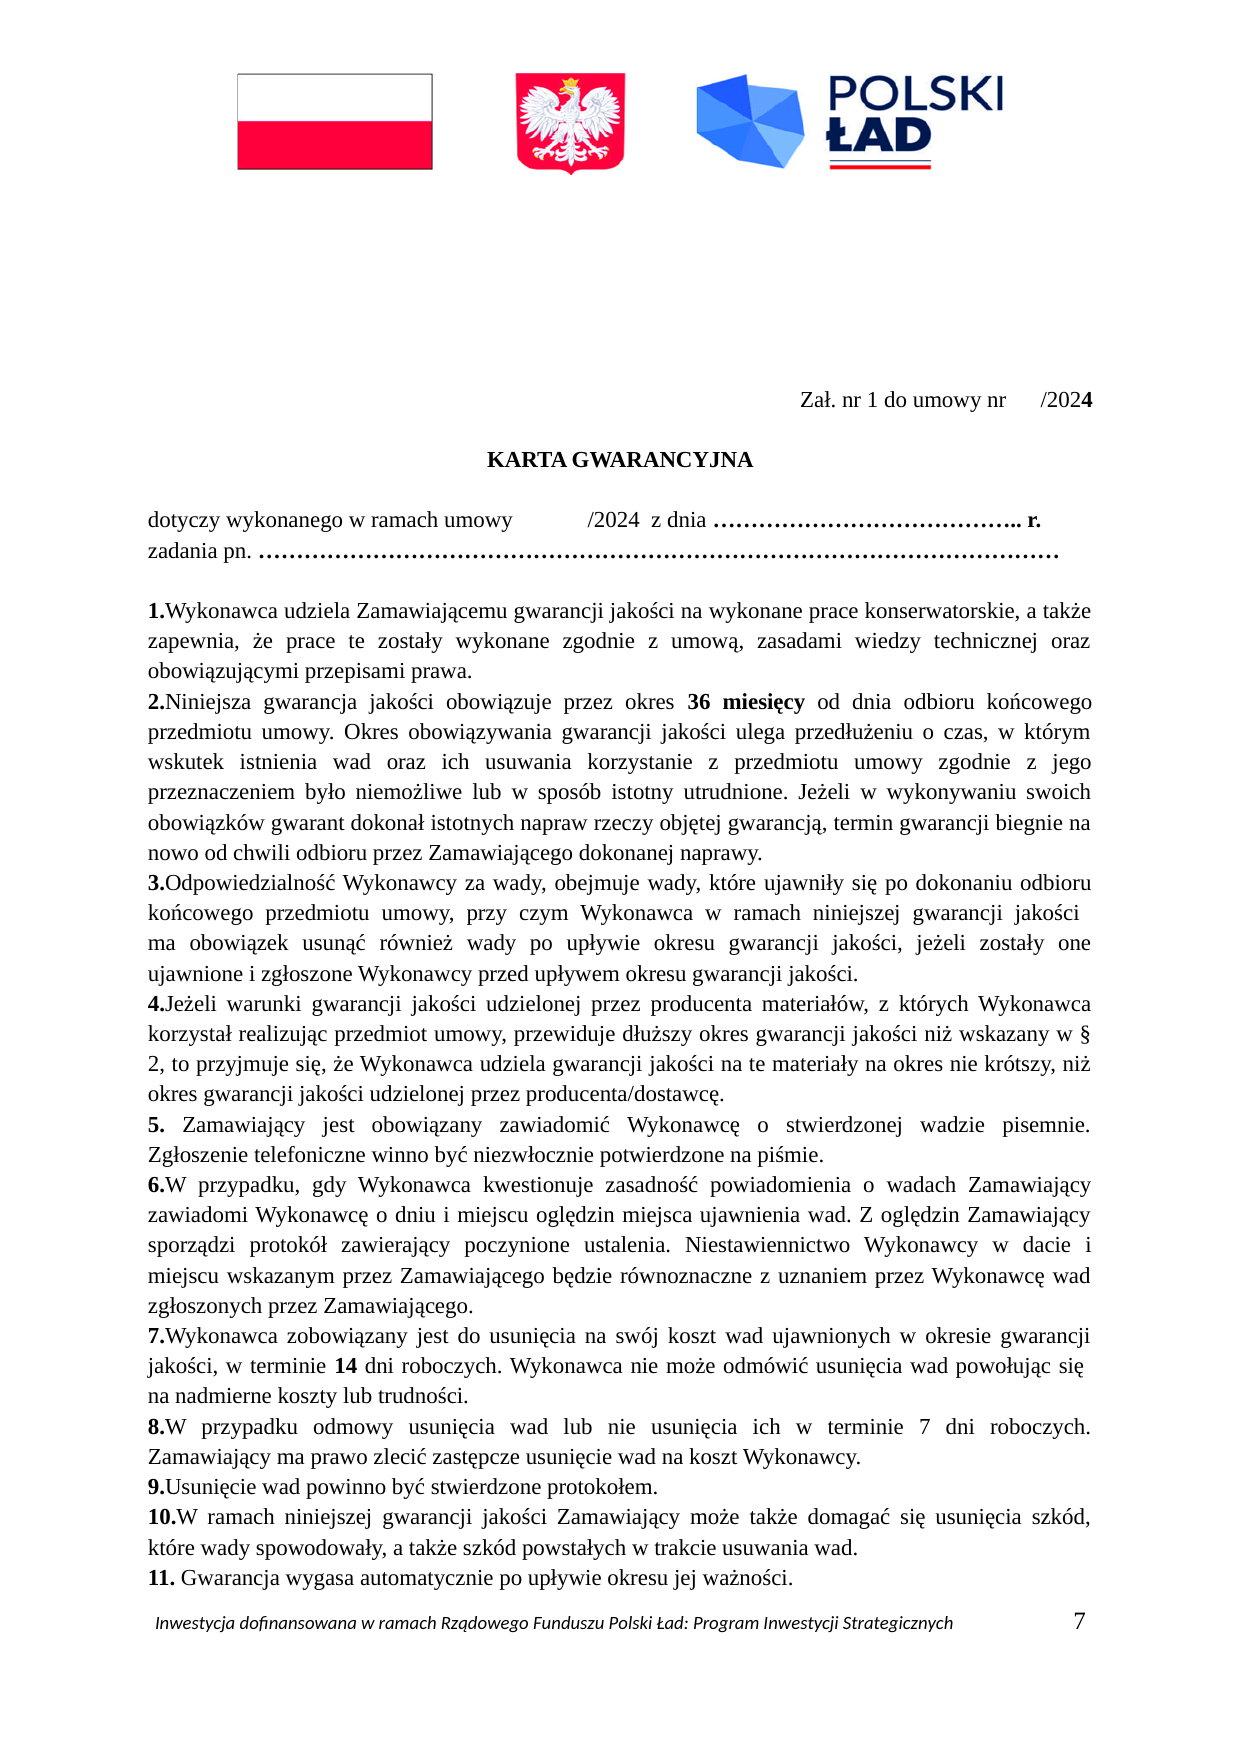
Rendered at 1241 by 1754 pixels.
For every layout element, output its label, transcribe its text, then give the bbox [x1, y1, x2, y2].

text 4.Jeżeli warunki gwarancji jakości udzielonej przez producenta materiałów, z których Wykonawca korzystał realizując przedmiot umowy, przewiduje dłuższy okres gwarancji jakości niż wskazany w § 2, to przyjmuje się, że Wykonawca udziela gwarancji jakości na te materiały na okres nie krótszy, niż okres gwarancji jakości udzielonej przez producenta/dostawcę. [148, 990, 1093, 1107]
text KARTA GWARANCYJNA [148, 446, 1093, 472]
text zadania pn. …………………………………………………………………………………………… [148, 537, 1093, 563]
text 7.Wykonawca zobowiązany jest do usunięcia na swój koszt wad ujawnionych w okresie gwarancji jakości, w terminie 14 dni roboczych. Wykonawca nie może odmówić usunięcia wad powołując się na nadmierne koszty lub trudności. [148, 1322, 1093, 1409]
text 10.W ramach niniejszej gwarancji jakości Zamawiający może także domagać się usunięcia szkód, które wady spowodowały, a także szkód powstałych w trakcie usuwania wad. [148, 1503, 1093, 1560]
text 9.Usunięcie wad powinno być stwierdzone protokołem. [148, 1473, 1093, 1499]
text 5. Zamawiający jest obowiązany zawiadomić Wykonawcę o stwierdzonej wadzie pisemnie. Zgłoszenie telefoniczne winno być niezwłocznie potwierdzone na piśmie. [148, 1111, 1093, 1167]
text 11. Gwarancja wygasa automatycznie po upływie okresu jej ważności. [148, 1564, 1093, 1590]
text 1.Wykonawca udziela Zamawiającemu gwarancji jakości na wykonane prace konserwatorskie, a także zapewnia, że prace te zostały wykonane zgodnie z umową, zasadami wiedzy technicznej oraz obowiązującymi przepisami prawa. [148, 597, 1093, 684]
text dotyczy wykonanego w ramach umowy /2024 z dnia ………………………………….. r. [148, 506, 1093, 533]
text 2.Niniejsza gwarancja jakości obowiązuje przez okres 36 miesięcy od dnia odbioru końcowego przedmiotu umowy. Okres obowiązywania gwarancji jakości ulega przedłużeniu o czas, w którym wskutek istnienia wad oraz ich usuwania korzystanie z przedmiotu umowy zgodnie z jego przeznaczeniem było niemożliwe lub w sposób istotny utrudnione. Jeżeli w wykonywaniu swoich obowiązków gwarant dokonał istotnych napraw rzeczy objętej gwarancją, termin gwarancji biegnie na nowo od chwili odbioru przez Zamawiającego dokonanej naprawy. [148, 688, 1093, 865]
text 8.W przypadku odmowy usunięcia wad lub nie usunięcia ich w terminie 7 dni roboczych. Zamawiający ma prawo zlecić zastępcze usunięcie wad na koszt Wykonawcy. [148, 1413, 1093, 1469]
text 3.Odpowiedzialność Wykonawcy za wady, obejmuje wady, które ujawniły się po dokonaniu odbioru końcowego przedmiotu umowy, przy czym Wykonawca w ramach niniejszej gwarancji jakości ma obowiązek usunąć również wady po upływie okresu gwarancji jakości, jeżeli zostały one ujawnione i zgłoszone Wykonawcy przed upływem okresu gwarancji jakości. [148, 869, 1093, 986]
text 6.W przypadku, gdy Wykonawca kwestionuje zasadność powiadomienia o wadach Zamawiający zawiadomi Wykonawcę o dniu i miejscu oględzin miejsca ujawnienia wad. Z oględzin Zamawiający sporządzi protokół zawierający poczynione ustalenia. Niestawiennictwo Wykonawcy w dacie i miejscu wskazanym przez Zamawiającego będzie równoznaczne z uznaniem przez Wykonawcę wad zgłoszonych przez Zamawiającego. [148, 1171, 1093, 1318]
text Zał. nr 1 do umowy nr /2024 [148, 386, 1093, 412]
